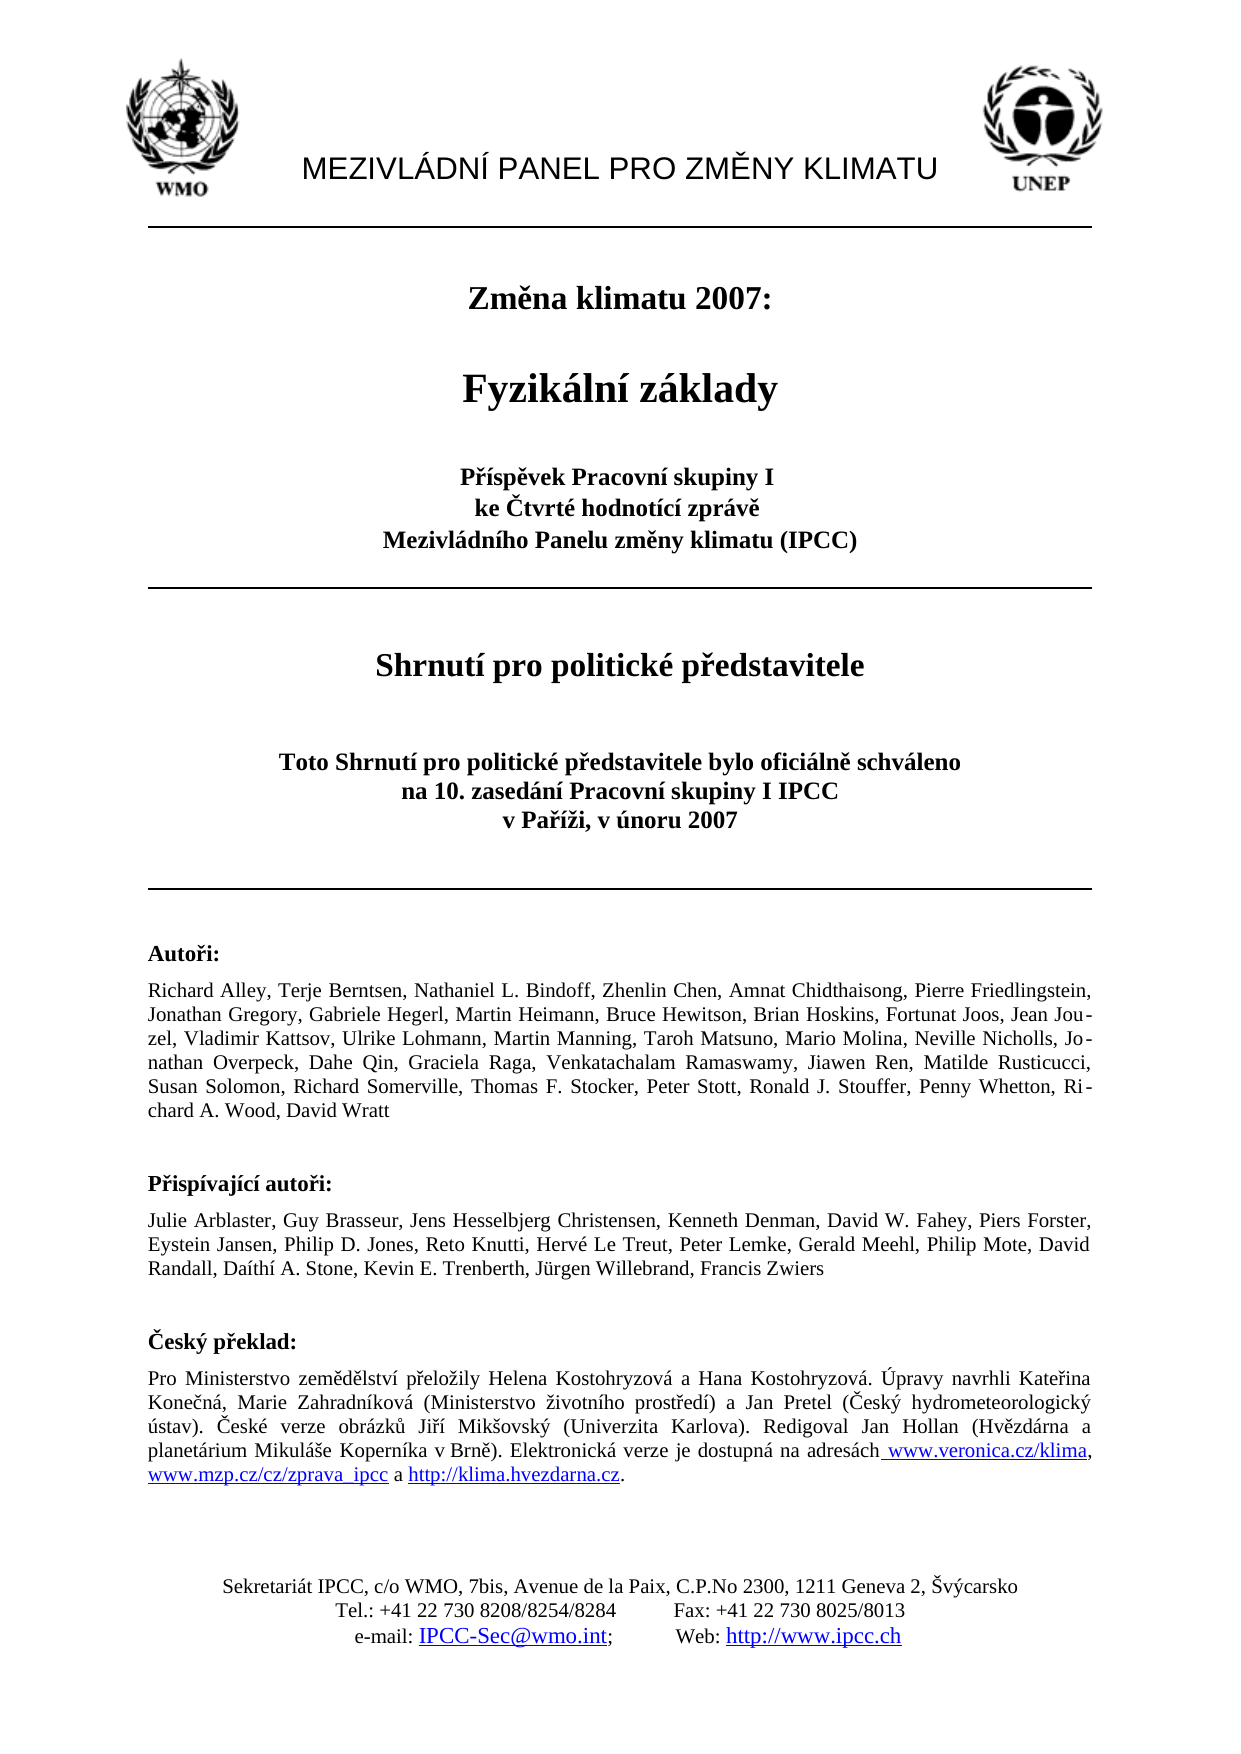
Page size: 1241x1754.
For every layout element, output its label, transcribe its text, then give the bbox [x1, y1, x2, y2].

text Český překlad: [148, 1328, 1092, 1354]
text Fyzikální základy [148, 364, 1092, 412]
text e-mail: IPCC-Sec@wmo.int; Web: http://www.ipcc.ch [148, 1622, 1092, 1649]
text Toto Shrnutí pro politické představitele bylo oficiálně schváleno na 10. zasedání Pra­covní skupiny I IPCC v Paříži, v únoru 2007 [148, 747, 1092, 833]
text Julie Arblaster, Guy Brasseur, Jens Hesselbjerg Christensen, Kenneth Denman, David W. Fahey, Piers Forster, Eystein Jansen, Philip D. Jones, Reto Knutti, Hervé Le Treut, Peter Lemke, Gerald Meehl, Philip Mote, David Randall, Daíthí A. Stone, Kevin E. Trenberth, Jürgen Willebrand, Francis Zwiers [148, 1208, 1092, 1280]
text Tel.: +41 22 730 8208/8254/8284 Fax: +41 22 730 8025/8013 [148, 1598, 1092, 1622]
text Sekretariát IPCC, c/o WMO, 7bis, Avenue de la Paix, C.P.No 2300, 1211 Geneva 2, Švýcarsko [148, 1574, 1092, 1598]
text Příspěvek Pracovní skupiny I [148, 462, 1092, 490]
text Pro Ministerstvo zemědělství přeložily Helena Kostohryzová a Hana Kostohryzová. Úpravy navrhli Kateřina Konečná, Marie Zahradní­ková (Ministerstvo životního prostředí) a Jan Pretel (Český hydrometeorologický ústav). České verze obrázků Jiří Mikšovský (Univerzita Karlova). Redigoval Jan Hollan (Hvězdárna a planetárium Mikuláše Koperníka v Brně). Elektronická verze je dostupná na adresách www.veronica.cz/klima, www.mzp.cz/cz/zprava_ipcc a http://klima.hvezdarna.cz. [148, 1366, 1092, 1486]
text ke Čtvrté hodnotící zprávě [148, 493, 1092, 522]
text Richard Alley, Terje Berntsen, Nathaniel L. Bindoff, Zhenlin Chen, Amnat Chidthaisong, Pierre Friedlingstein, Jonathan Gregory, Gabriele Hegerl, Martin Heimann, Bruce Hewitson, Brian Hoskins, Fortunat Joos, Jean Jou­zel, Vladimir Kattsov, Ulrike Lohmann, Martin Manning, Taroh Matsuno, Mario Molina, Neville Nicholls, Jo­nathan Overpeck, Dahe Qin, Graciela Raga, Venkatachalam Ramaswamy, Jiawen Ren, Matilde Rusticucci, Susan Solomon, Richard Somerville, Thomas F. Stocker, Peter Stott, Ronald J. Stouffer, Penny Whetton, Ri­chard A. Wood, David Wratt [148, 978, 1092, 1122]
text MEZIVLÁDNÍ PANEL PRO ZMĚNY KLIMATU [252, 150, 973, 186]
text Přispívající autoři: [148, 1170, 1092, 1196]
text Mezivládního Panelu změny klimatu (IPCC) [148, 525, 1092, 554]
text Autoři: [148, 940, 1092, 966]
text Změna klimatu 2007: [148, 278, 1092, 317]
text Shrnutí pro politické představitele [148, 645, 1092, 683]
